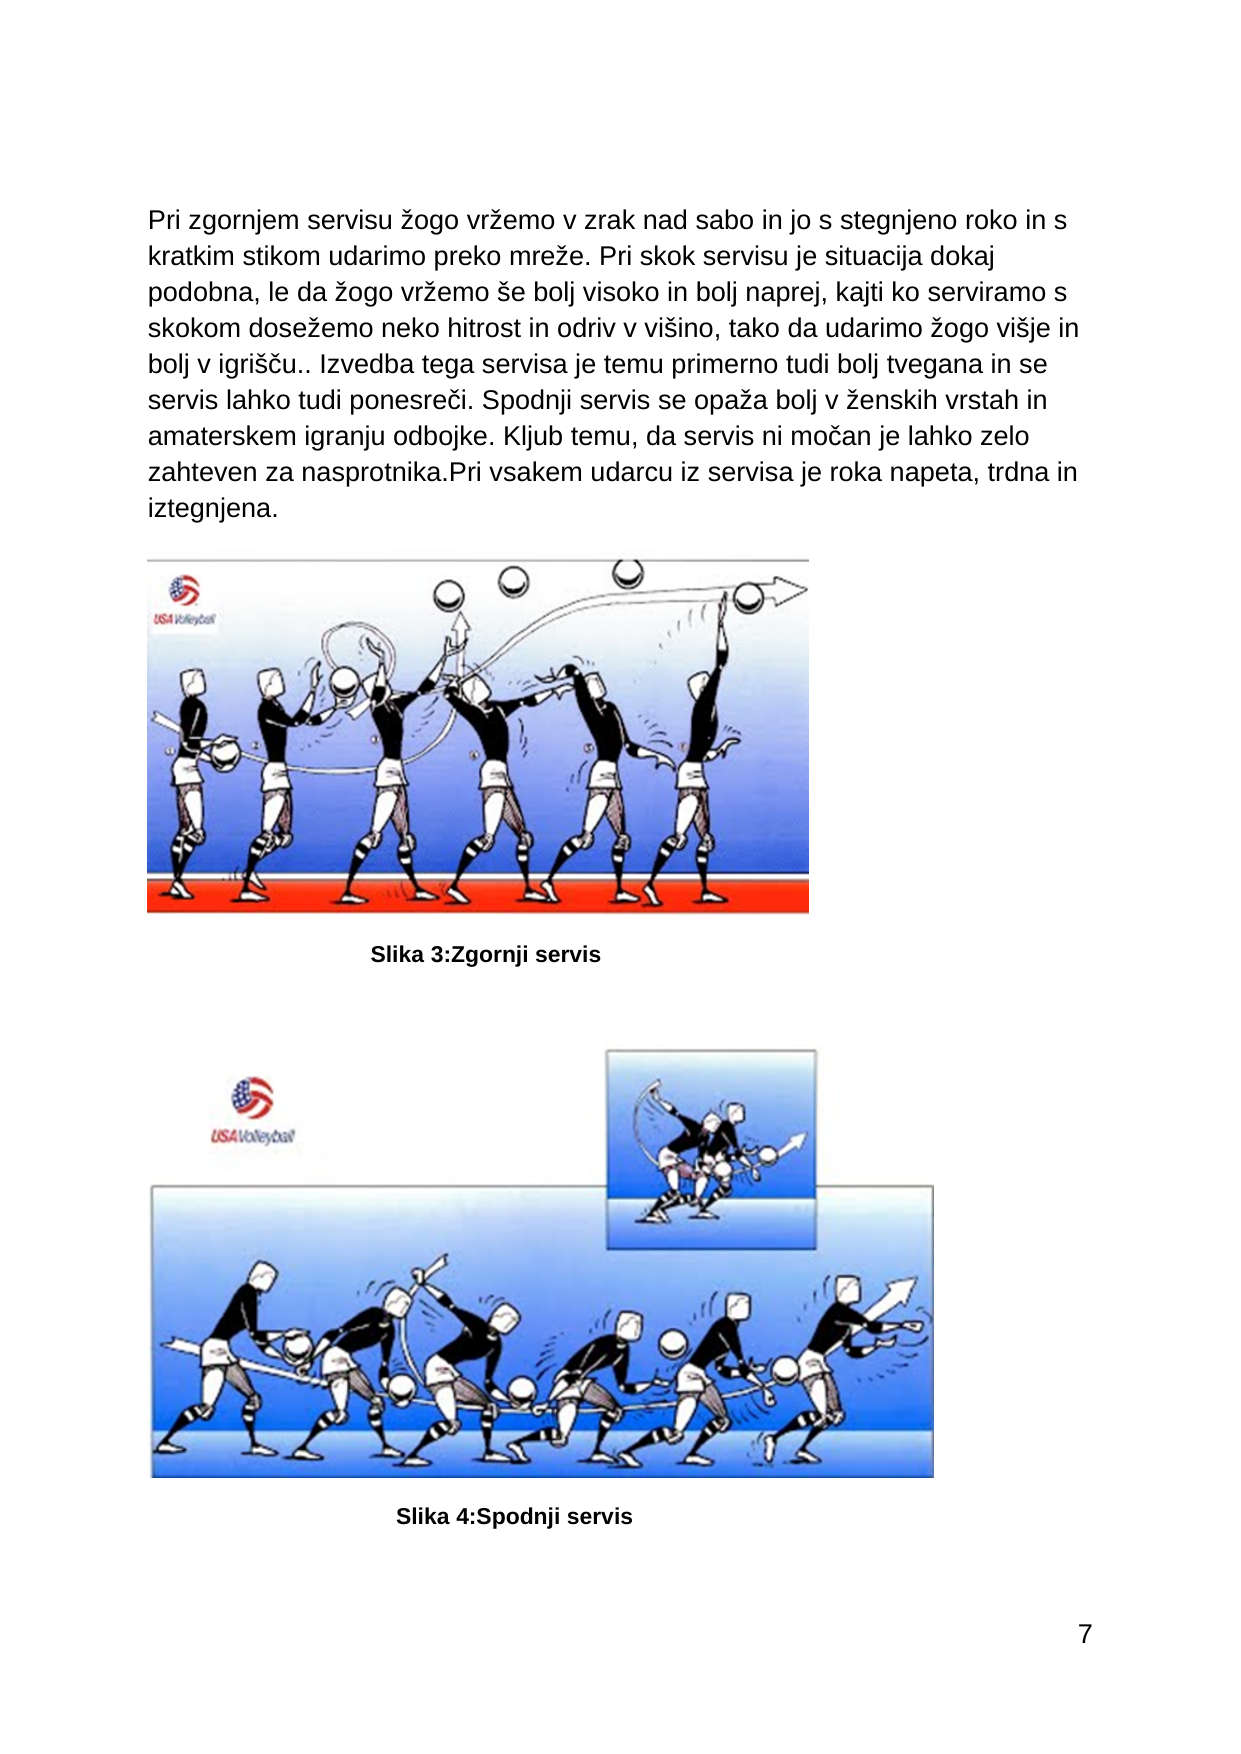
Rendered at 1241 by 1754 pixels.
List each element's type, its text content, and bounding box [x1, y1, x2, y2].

picture [147, 548, 809, 916]
text Pri zgornjem servisu žogo vržemo v zrak nad sabo in jo s stegnjeno roko in s kratkim stikom udarimo preko mreže. Pri skok servisu je situacija dokaj podobna, le da žogo vržemo še bolj visoko in bolj naprej, kajti ko serviramo s skokom dosežemo neko hitrost in odriv v višino, tako da udarimo žogo višje in bolj v igrišču.. Izvedba tega servisa je temu primerno tudi bolj tvegana in se servis lahko tudi ponesreči. Spodnji servis se opaža bolj v ženskih vrstah in amaterskem igranju odbojke. Kljub temu, da servis ni močan je lahko zelo zahteven za nasprotnika.Pri vsakem udarcu iz servisa je roka napeta, trdna in iztegnjena. [148, 204, 1093, 523]
text Slika 3:Zgornji servis [148, 941, 1093, 967]
text Slika 4:Spodnji servis [148, 1503, 1093, 1530]
picture [147, 1044, 934, 1478]
